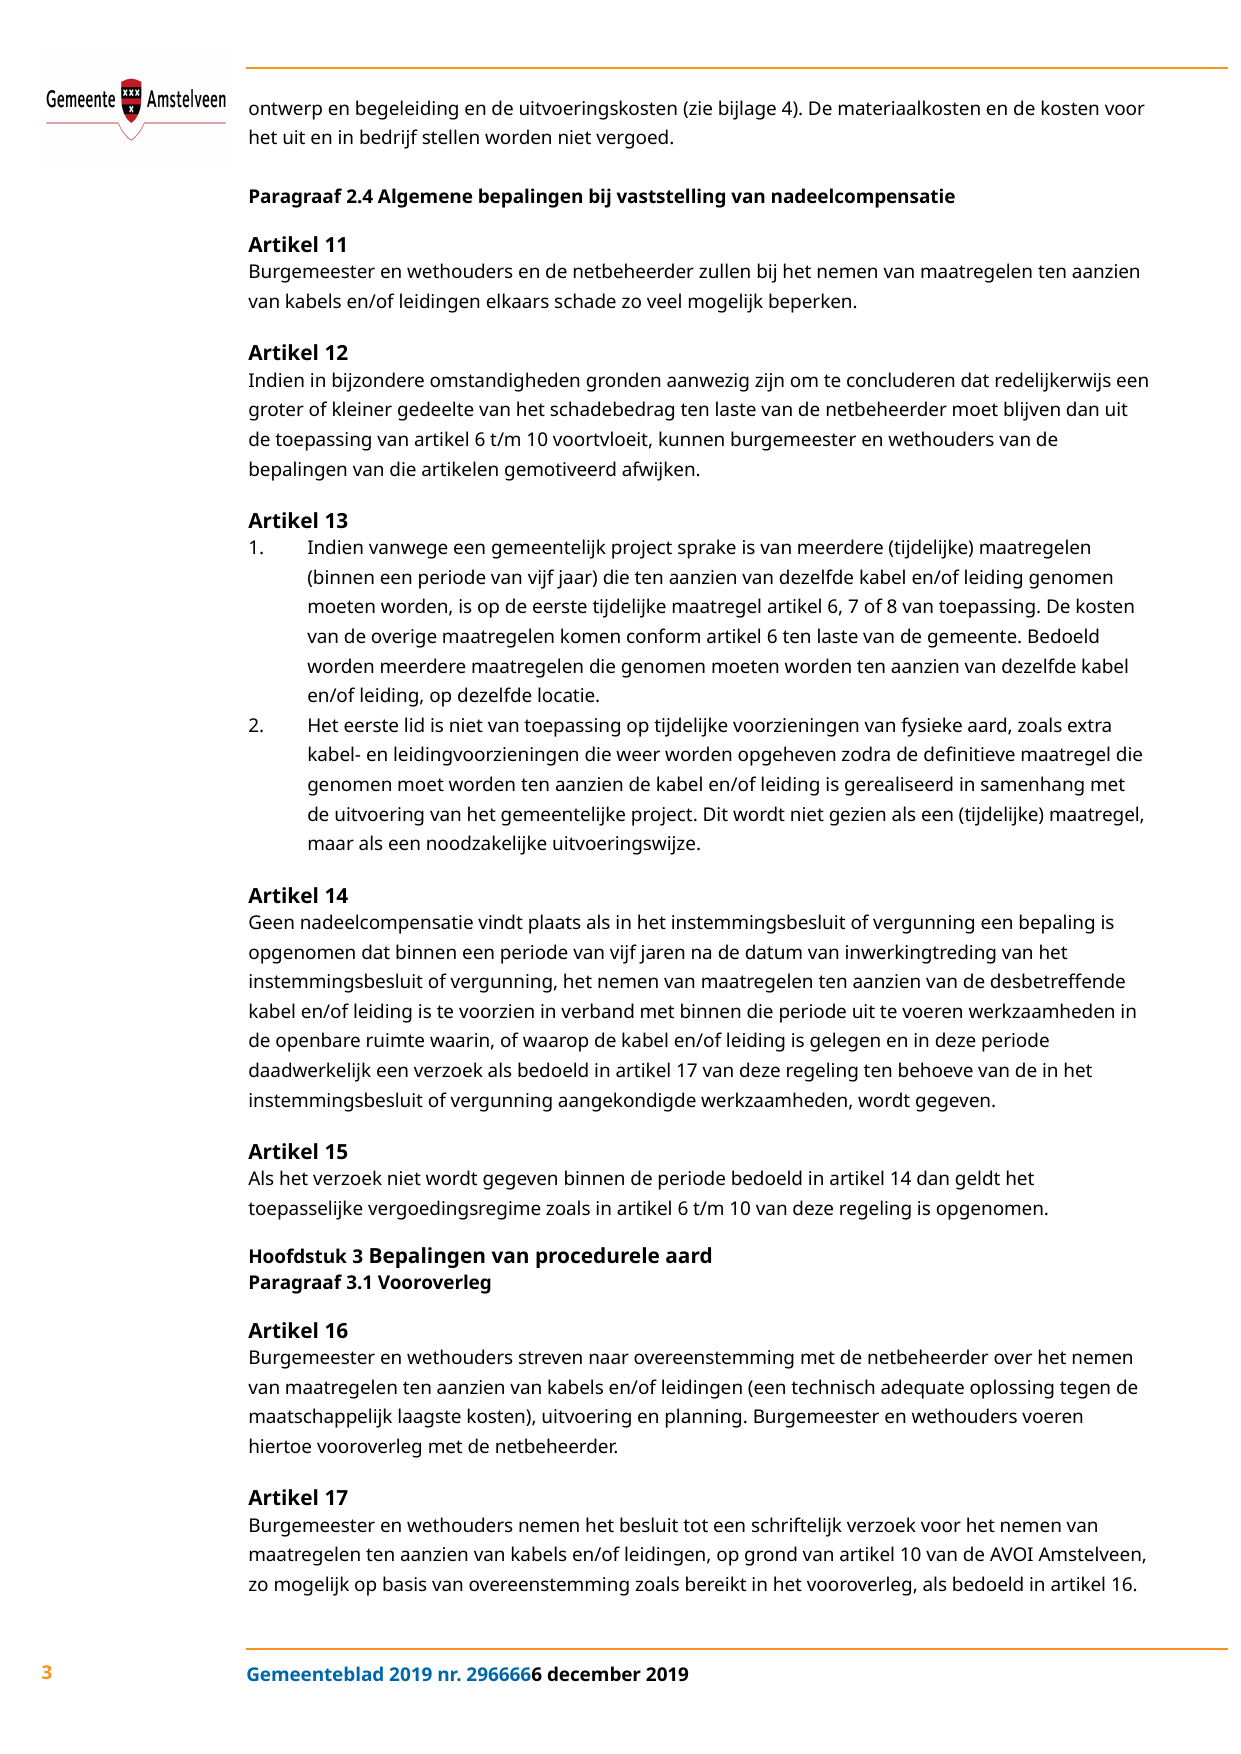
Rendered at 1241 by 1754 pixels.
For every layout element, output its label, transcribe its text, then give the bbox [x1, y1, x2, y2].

text ontwerp en begeleiding en de uitvoeringskosten (zie bijlage 4). De materiaalkosten en de kosten voor het uit en in bedrijf stellen worden niet vergoed. [248, 95, 1152, 150]
text Artikel 13 [248, 506, 1152, 534]
text Artikel 17 [248, 1483, 1152, 1512]
picture [41, 47, 231, 172]
text Paragraaf 3.1 Vooroverleg [248, 1269, 1152, 1295]
text Burgemeester en wethouders streven naar overeenstemming met de netbeheerder over het nemen van maatregelen ten aanzien van kabels en/of leidingen (een technisch adequate oplossing tegen de maatschappelijk laagste kosten), uitvoering en planning. Burgemeester en wethouders voeren hiertoe vooroverleg met de netbeheerder. [248, 1344, 1152, 1459]
text Indien in bijzondere omstandigheden gronden aanwezig zijn om te concluderen dat redelijkerwijs een groter of kleiner gedeelte van het schadebedrag ten laste van de netbeheerder moet blijven dan uit de toepassing van artikel 6 t/m 10 voortvloeit, kunnen burgemeester en wethouders van de bepalingen van die artikelen gemotiveerd afwijken. [248, 367, 1152, 481]
list Indien vanwege een gemeentelijk project sprake is van meerdere (tijdelijke) maatregelen (binnen een periode van vijf jaar) die ten aanzien van dezelfde kabel en/of leiding genomen moeten worden, is op de eerste tijdelijke maatregel artikel 6, 7 of 8 van toepassing. De kosten van de overige maatregelen komen conform artikel 6 ten laste van de gemeente. Bedoeld worden meerdere maatregelen die genomen moeten worden ten aanzien van dezelfde kabel en/of leiding, op dezelfde locatie. [248, 534, 1152, 708]
text Geen nadeelcompensatie vindt plaats als in het instemmingsbesluit of vergunning een bepaling is opgenomen dat binnen een periode van vijf jaren na de datum van inwerkingtreding van het instemmingsbesluit of vergunning, het nemen van maatregelen ten aanzien van de desbetreffende kabel en/of leiding is te voorzien in verband met binnen die periode uit te voeren werkzaamheden in de openbare ruimte waarin, of waarop de kabel en/of leiding is gelegen en in deze periode daadwerkelijk een verzoek als bedoeld in artikel 17 van deze regeling ten behoeve van de in het instemmingsbesluit of vergunning aangekondigde werkzaamheden, wordt gegeven. [248, 909, 1152, 1112]
text Burgemeester en wethouders nemen het besluit tot een schriftelijk verzoek voor het nemen van maatregelen ten aanzien van kabels en/of leidingen, op grond van artikel 10 van de AVOI Amstelveen, zo mogelijk op basis van overeenstemming zoals bereikt in het vooroverleg, als bedoeld in artikel 16. [248, 1512, 1152, 1597]
list Het eerste lid is niet van toepassing op tijdelijke voorzieningen van fysieke aard, zoals extra kabel- en leidingvoorzieningen die weer worden opgeheven zodra de definitieve maatregel die genomen moet worden ten aanzien de kabel en/of leiding is gerealiseerd in samenhang met de uitvoering van het gemeentelijke project. Dit wordt niet gezien als een (tijdelijke) maatregel, maar als een noodzakelijke uitvoeringswijze. [248, 712, 1152, 856]
text Als het verzoek niet wordt gegeven binnen de periode bedoeld in artikel 14 dan geldt het toepasselijke vergoedingsregime zoals in artikel 6 t/m 10 van deze regeling is opgenomen. [248, 1166, 1152, 1221]
text Artikel 15 [248, 1137, 1152, 1166]
text Burgemeester en wethouders en de netbeheerder zullen bij het nemen van maatregelen ten aanzien van kabels en/of leidingen elkaars schade zo veel mogelijk beperken. [248, 258, 1152, 314]
text Hoofdstuk 3 Bepalingen van procedurele aard [248, 1241, 1152, 1269]
text Artikel 12 [248, 338, 1152, 367]
text Artikel 11 [248, 230, 1152, 258]
text Paragraaf 2.4 Algemene bepalingen bij vaststelling van nadeelcompensatie [248, 183, 1152, 209]
text Artikel 14 [248, 881, 1152, 909]
text Artikel 16 [248, 1316, 1152, 1344]
